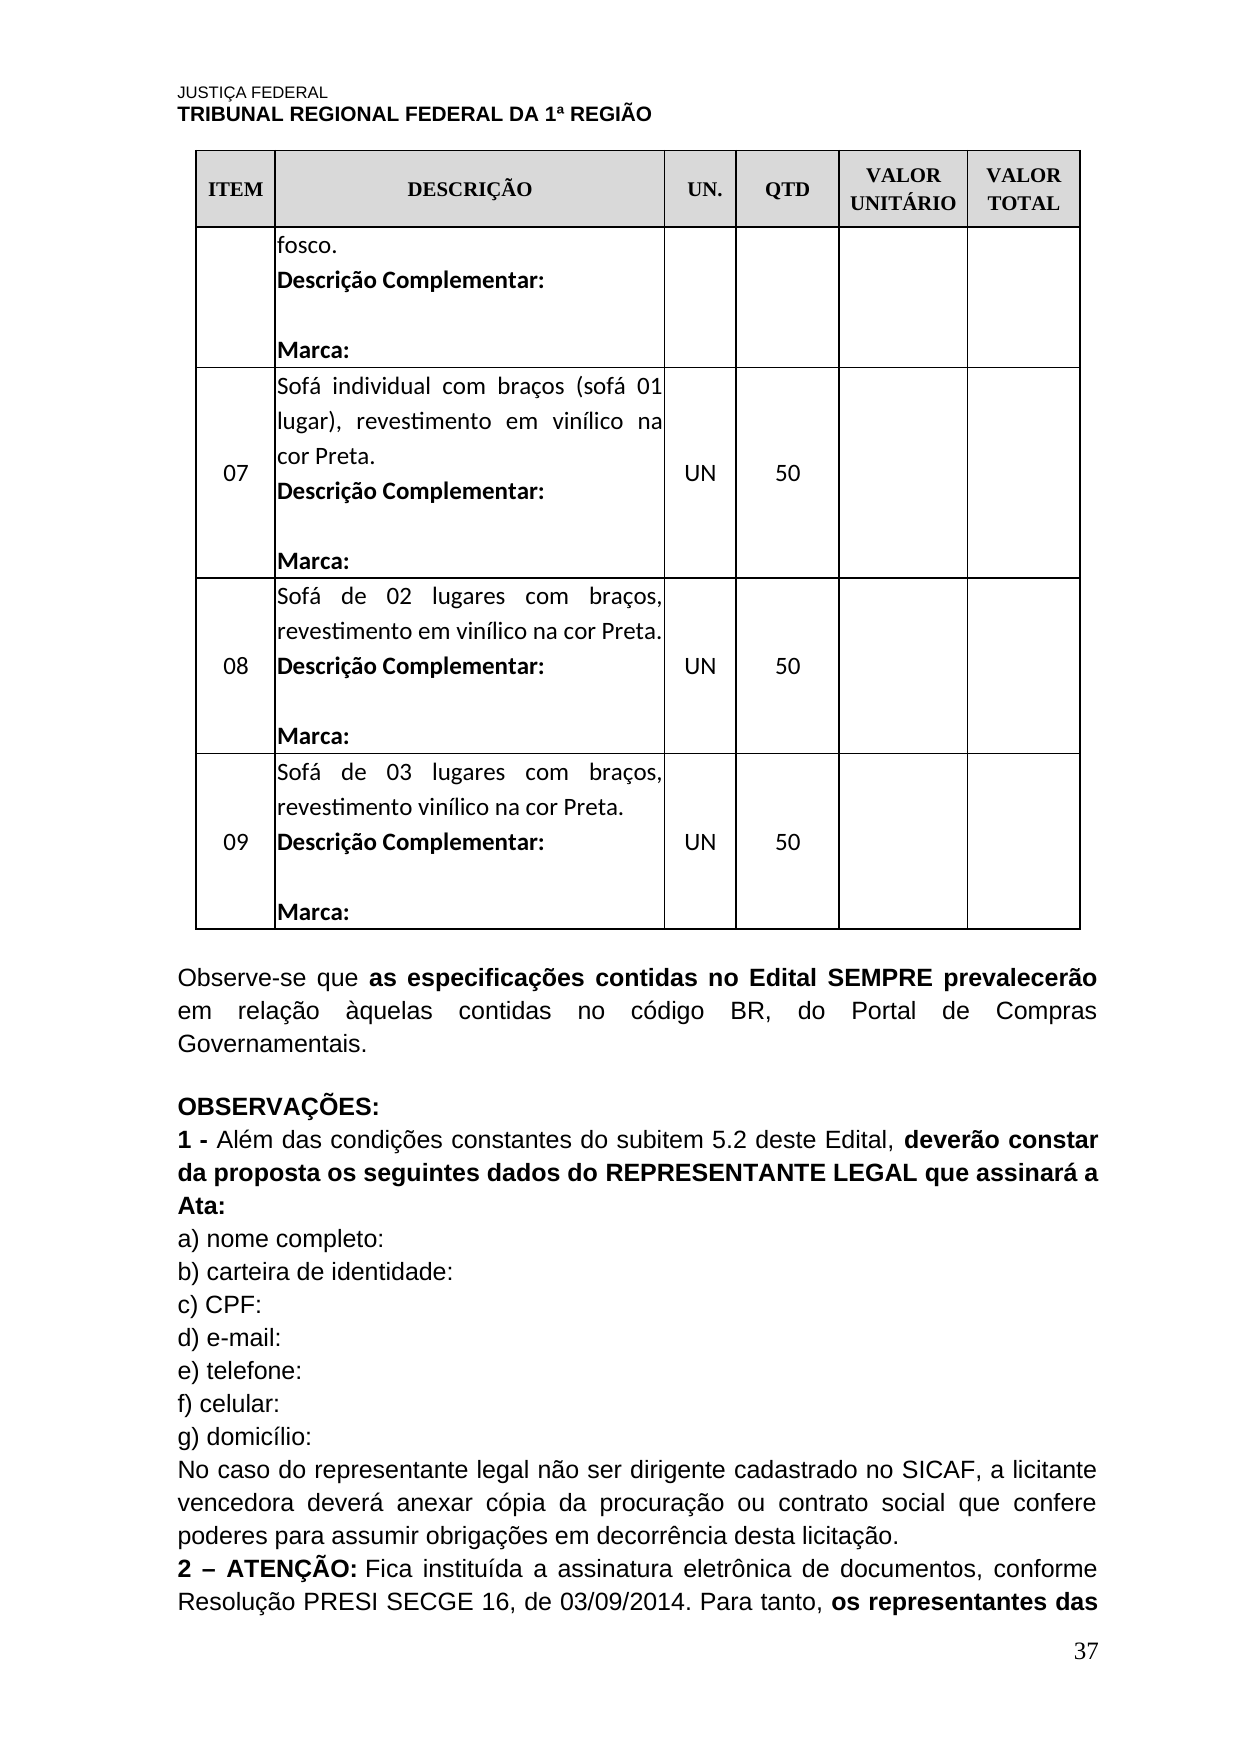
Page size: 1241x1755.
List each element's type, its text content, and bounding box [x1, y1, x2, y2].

table_cell Sofá de 03 lugares com braços, revestimento vinílico na cor Preta. Descrição Complementar: Marca: [276, 754, 308, 928]
table_header ITEM [197, 151, 274, 226]
table_header VALOR TOTAL [968, 151, 1079, 226]
text b) carteira de identidade: [985, 1257, 1098, 1286]
text c) CPF: [177, 1290, 308, 1319]
text g) domicílio: [177, 1422, 1098, 1451]
text 2 – ATENÇÃO: Fica instituída a assinatura eletrônica de documentos, conforme Resolução PRESI SECGE 16, de 03/09/2014. Para tanto, os representantes das [177, 1554, 1098, 1616]
text d) e-mail: [177, 1323, 308, 1352]
text a) nome completo: [985, 1224, 1098, 1253]
text e) telefone: [177, 1356, 1098, 1385]
table_cell [985, 754, 1079, 928]
table_cell [737, 228, 838, 367]
table_header QTD [737, 151, 838, 226]
table_cell [840, 368, 967, 577]
text OBSERVAÇÕES: [985, 1092, 1098, 1121]
text OBSERVAÇÕES: [177, 1092, 308, 1121]
text Observe-se que as especificações contidas no Edital SEMPRE prevalecerão em relação àquelas contidas no código BR, do Portal de Compras Governamentais. [177, 963, 308, 1057]
text f) celular: [177, 1389, 1098, 1418]
table_cell [968, 368, 1079, 577]
text [985, 1323, 1098, 1352]
table_header UN. [665, 151, 735, 226]
table_header DESCRIÇÃO [276, 151, 664, 226]
table_cell 08 [197, 579, 274, 752]
text b) carteira de identidade: [177, 1257, 308, 1286]
text Observe-se que as especificações contidas no Edital SEMPRE prevalecerão em relação àquelas contidas no código BR, do Portal de Compras Governamentais. [985, 963, 1098, 1057]
text a) nome completo: [177, 1224, 308, 1253]
text [985, 1290, 1098, 1319]
table_cell Sofá de 02 lugares com braços, revestimento em vinílico na cor Preta. Descrição Complementar: Marca: [276, 579, 308, 752]
table_cell fosco. Descrição Complementar: Marca: [276, 228, 664, 367]
table_cell 50 [737, 368, 838, 577]
text 1 - Além das condições constantes do subitem 5.2 deste Edital, deverão constar da proposta os seguintes dados do REPRESENTANTE LEGAL que assinará a Ata: [985, 1125, 1098, 1220]
table_cell 09 [197, 754, 274, 928]
table_cell [840, 228, 967, 367]
table_cell 07 [197, 368, 274, 577]
table_cell Sofá individual com braços (sofá 01 lugar), revestimento em vinílico na cor Preta. Descrição Complementar: Marca: [276, 368, 664, 577]
table_cell [197, 228, 274, 367]
table_cell [985, 579, 1079, 752]
table_cell [665, 228, 735, 367]
table_header VALOR UNITÁRIO [840, 151, 967, 226]
text 1 - Além das condições constantes do subitem 5.2 deste Edital, deverão constar da proposta os seguintes dados do REPRESENTANTE LEGAL que assinará a Ata: [177, 1125, 308, 1220]
table_cell UN [665, 368, 735, 577]
text No caso do representante legal não ser dirigente cadastrado no SICAF, a licitante vencedora deverá anexar cópia da procuração ou contrato social que confere poderes para assumir obrigações em decorrência desta licitação. [177, 1455, 1098, 1550]
table_cell [968, 228, 1079, 367]
